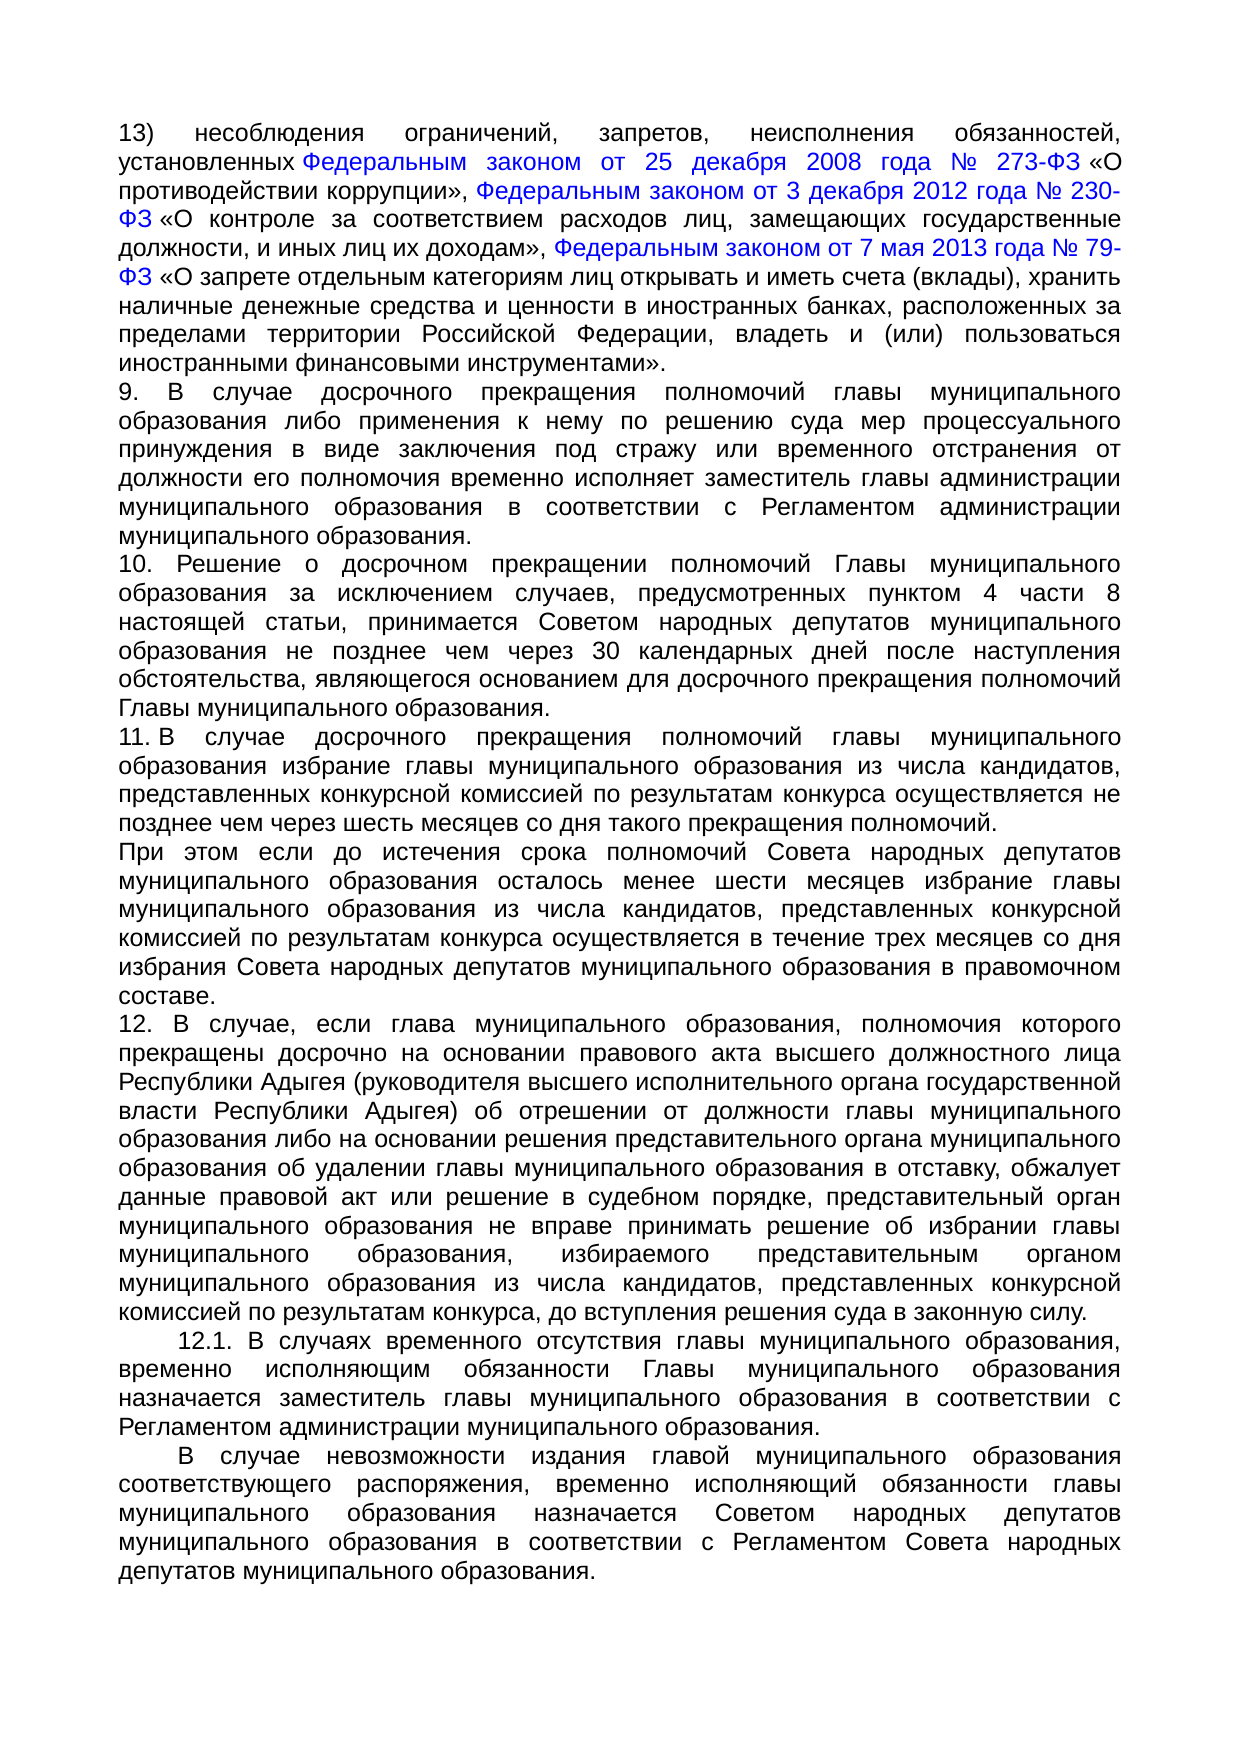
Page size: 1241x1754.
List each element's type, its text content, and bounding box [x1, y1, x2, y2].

text 11. В случае досрочного прекращения полномочий главы муниципального образования избрание главы муниципального образования из числа кандидатов, представленных конкурсной комиссией по результатам конкурса осуществляется не позднее чем через шесть месяцев со дня такого прекращения полномочий. [118, 722, 1122, 837]
text При этом если до истечения срока полномочий Совета народных депутатов муниципального образования осталось менее шести месяцев избрание главы муниципального образования из числа кандидатов, представленных конкурсной комиссией по результатам конкурса осуществляется в течение трех месяцев со дня избрания Совета народных депутатов муниципального образования в правомочном составе. [118, 837, 1122, 1009]
text 13) несоблюдения ограничений, запретов, неисполнения обязанностей, установленных Федеральным законом от 25 декабря 2008 года № 273-ФЗ «О противодействии коррупции», Федеральным законом от 3 декабря 2012 года № 230-ФЗ «О контроле за соответствием расходов лиц, замещающих государственные должности, и иных лиц их доходам», Федеральным законом от 7 мая 2013 года № 79-ФЗ «О запрете отдельным категориям лиц открывать и иметь счета (вклады), хранить наличные денежные средства и ценности в иностранных банках, расположенных за пределами территории Российской Федерации, владеть и (или) пользоваться иностранными финансовыми инструментами». [118, 118, 1122, 377]
text 12.1. В случаях временного отсутствия главы муниципального образования, временно исполняющим обязанности Главы муниципального образования назначается заместитель главы муниципального образования в соответствии с Регламентом администрации муниципального образования. [118, 1326, 1122, 1441]
text 12. В случае, если глава муниципального образования, полномочия которого прекращены досрочно на основании правового акта высшего должностного лица Республики Адыгея (руководителя высшего исполнительного органа государственной власти Республики Адыгея) об отрешении от должности главы муниципального образования либо на основании решения представительного органа муниципального образования об удалении главы муниципального образования в отставку, обжалует данные правовой акт или решение в судебном порядке, представительный орган муниципального образования не вправе принимать решение об избрании главы муниципального образования, избираемого представительным органом муниципального образования из числа кандидатов, представленных конкурсной комиссией по результатам конкурса, до вступления решения суда в законную силу. [118, 1009, 1122, 1326]
text 10. Решение о досрочном прекращении полномочий Главы муниципального образования за исключением случаев, предусмотренных пунктом 4 части 8 настоящей статьи, принимается Советом народных депутатов муниципального образования не позднее чем через 30 календарных дней после наступления обстоятельства, являющегося основанием для досрочного прекращения полномочий Главы муниципального образования. [118, 549, 1122, 722]
text 9. В случае досрочного прекращения полномочий главы муниципального образования либо применения к нему по решению суда мер процессуального принуждения в виде заключения под стражу или временного отстранения от должности его полномочия временно исполняет заместитель главы администрации муниципального образования в соответствии с Регламентом администрации муниципального образования. [118, 377, 1122, 549]
text В случае невозможности издания главой муниципального образования соответствующего распоряжения, временно исполняющий обязанности главы муниципального образования назначается Советом народных депутатов муниципального образования в соответствии с Регламентом Совета народных депутатов муниципального образования. [118, 1441, 1122, 1584]
